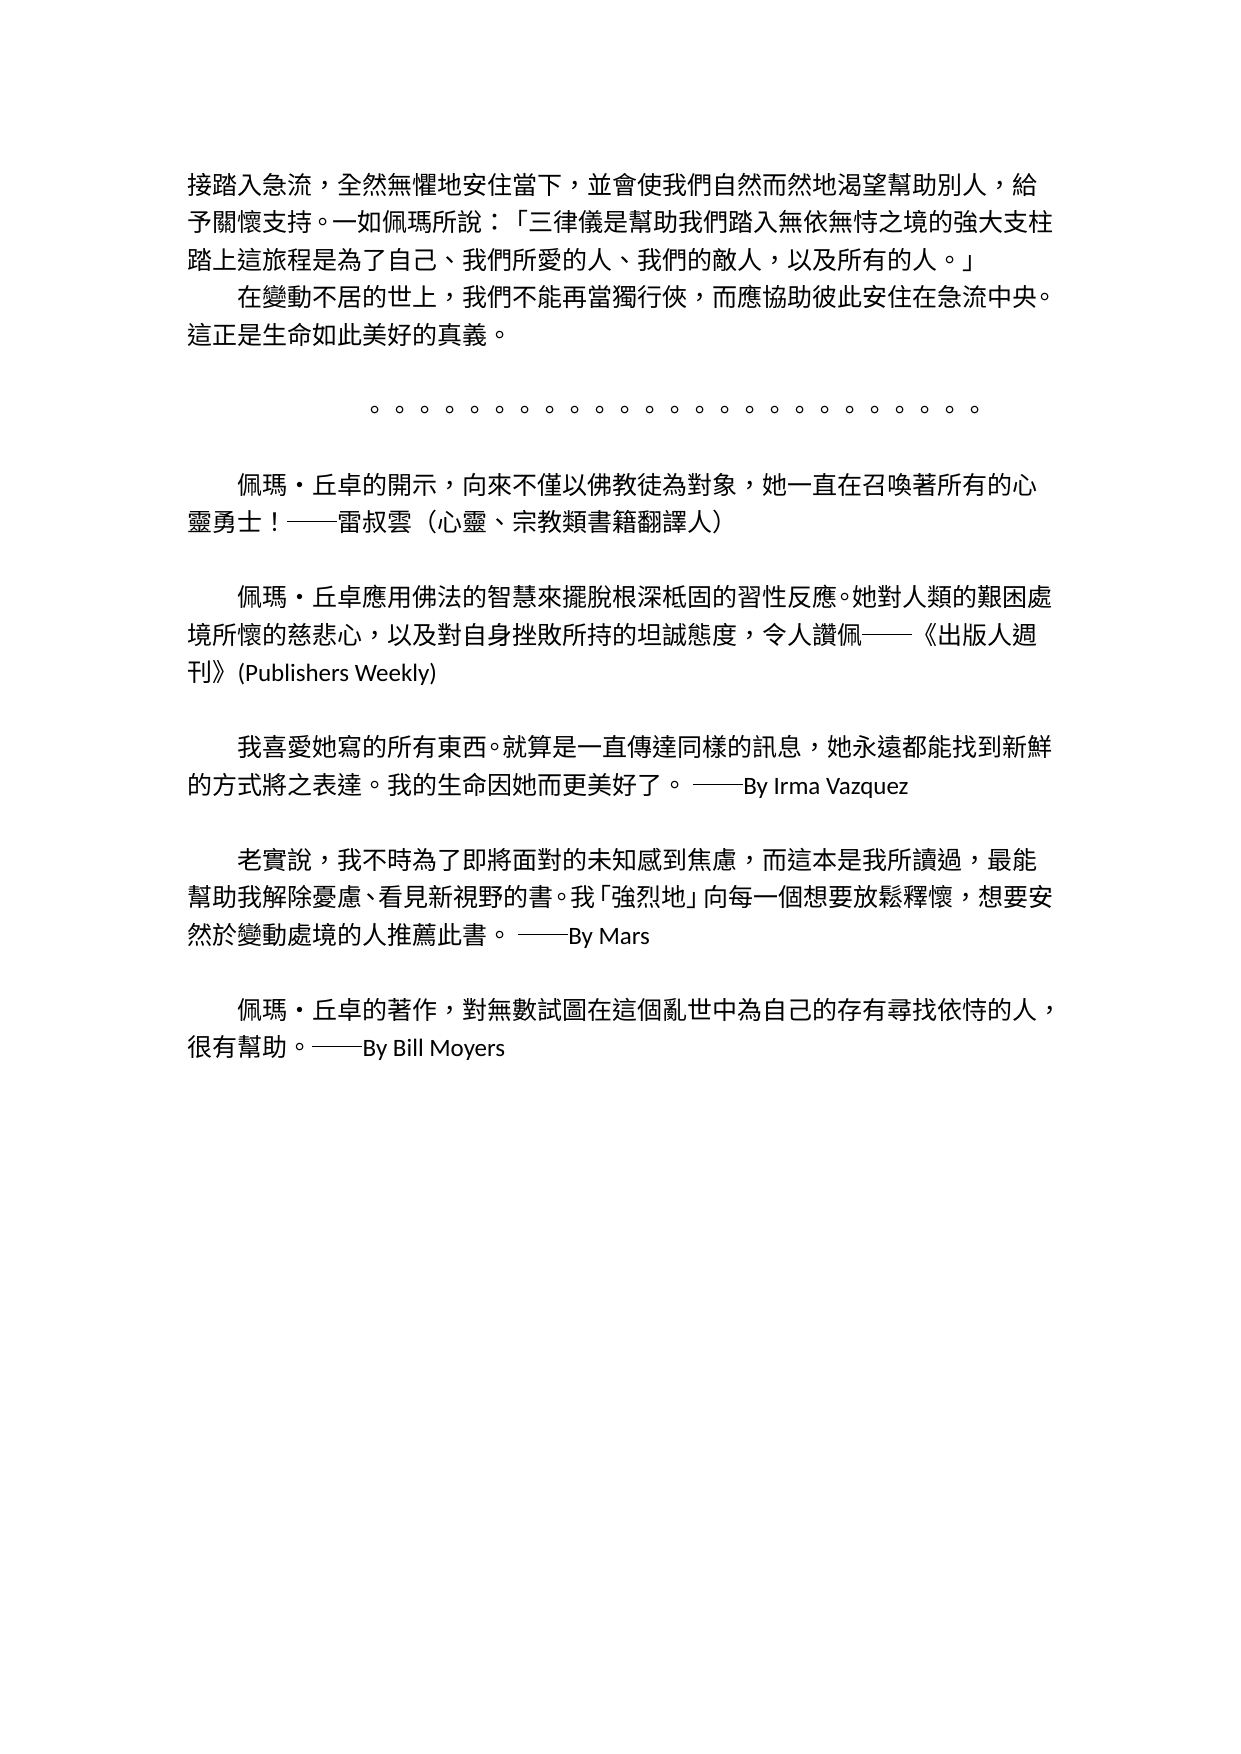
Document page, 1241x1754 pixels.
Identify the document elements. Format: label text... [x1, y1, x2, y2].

text 世事瞬息萬變 時局動盪不安 一套安頓身心的簡易法門 是你我內心的渴望 本書正是此刻你我最需要的「安心祕笈」 ★西方最具影響力的比丘尼作家佩瑪‧丘卓，著作暢銷全球，擅長以生活化的語言，提供現代人立斷煩惱的解脫道！ ★亞馬遜網站五顆星評價，銷量直逼《達賴喇嘛人生智慧》與作者的經典《當生命陷落時》！ 這是個不安的年代。政治、經濟屢現變局，人們迷惘掙扎。為求安頓，人總是尋求解答和確定感。但佩瑪‧丘卓指出，依附慣有的思維來應對變動，反易加劇對立與不安。《生命如此美麗》書中，佩瑪再次融合藏密的立斷智慧與西方心理學的詮釋技法，闡明在動盪年代中安頓身心的法門。 佩瑪開示了傳統佛教的「三律儀」（Three Vows），亦即人人皆可立下的三個誓願，藉以學習「不傷害」、「守護彼此」、「如實擁抱世界」的智慧。她以一貫的溫柔筆觸講解三律儀的精髓，並提出具體修行方法，任何人隨時隨地都可依循。 生命就像危機四伏的湍流，這三個誓願使我們不被舊有模式綑綁，勇於直接踏入急流，全然無懼地安住當下，並會使我們自然而然地渴望幫助別人，給予關懷支持。一如佩瑪所說：「三律儀是幫助我們踏入無依無恃之境的強大支柱，踏上這旅程是為了自己、我們所愛的人、我們的敵人，以及所有的人。」 在變動不居的世上，我們不能再當獨行俠，而應協助彼此安住在急流中央。這正是生命如此美好的真義。 。。。。。。。。。。。。。。。。。。。。。。。。。 佩瑪‧丘卓的開示，向來不僅以佛教徒為對象，她一直在召喚著所有的心靈勇士！──雷叔雲（心靈、宗教類書籍翻譯人） 佩瑪‧丘卓應用佛法的智慧來擺脫根深柢固的習性反應。她對人類的艱困處境所懷的慈悲心，以及對自身挫敗所持的坦誠態度，令人讚佩──《出版人週刊》(Publishers Weekly) 我喜愛她寫的所有東西。就算是一直傳達同樣的訊息，她永遠都能找到新鮮的方式將之表達。我的生命因她而更美好了。 ──By Irma Vazquez 老實說，我不時為了即將面對的未知感到焦慮，而這本是我所讀過，最能幫助我解除憂慮、看見新視野的書。我「強烈地」向每一個想要放鬆釋懷，想要安然於變動處境的人推薦此書。 ──By Mars 佩瑪‧丘卓的著作，對無數試圖在這個亂世中為自己的存有尋找依恃的人，很有幫助。──By Bill Moyers [187, 164, 1053, 1064]
